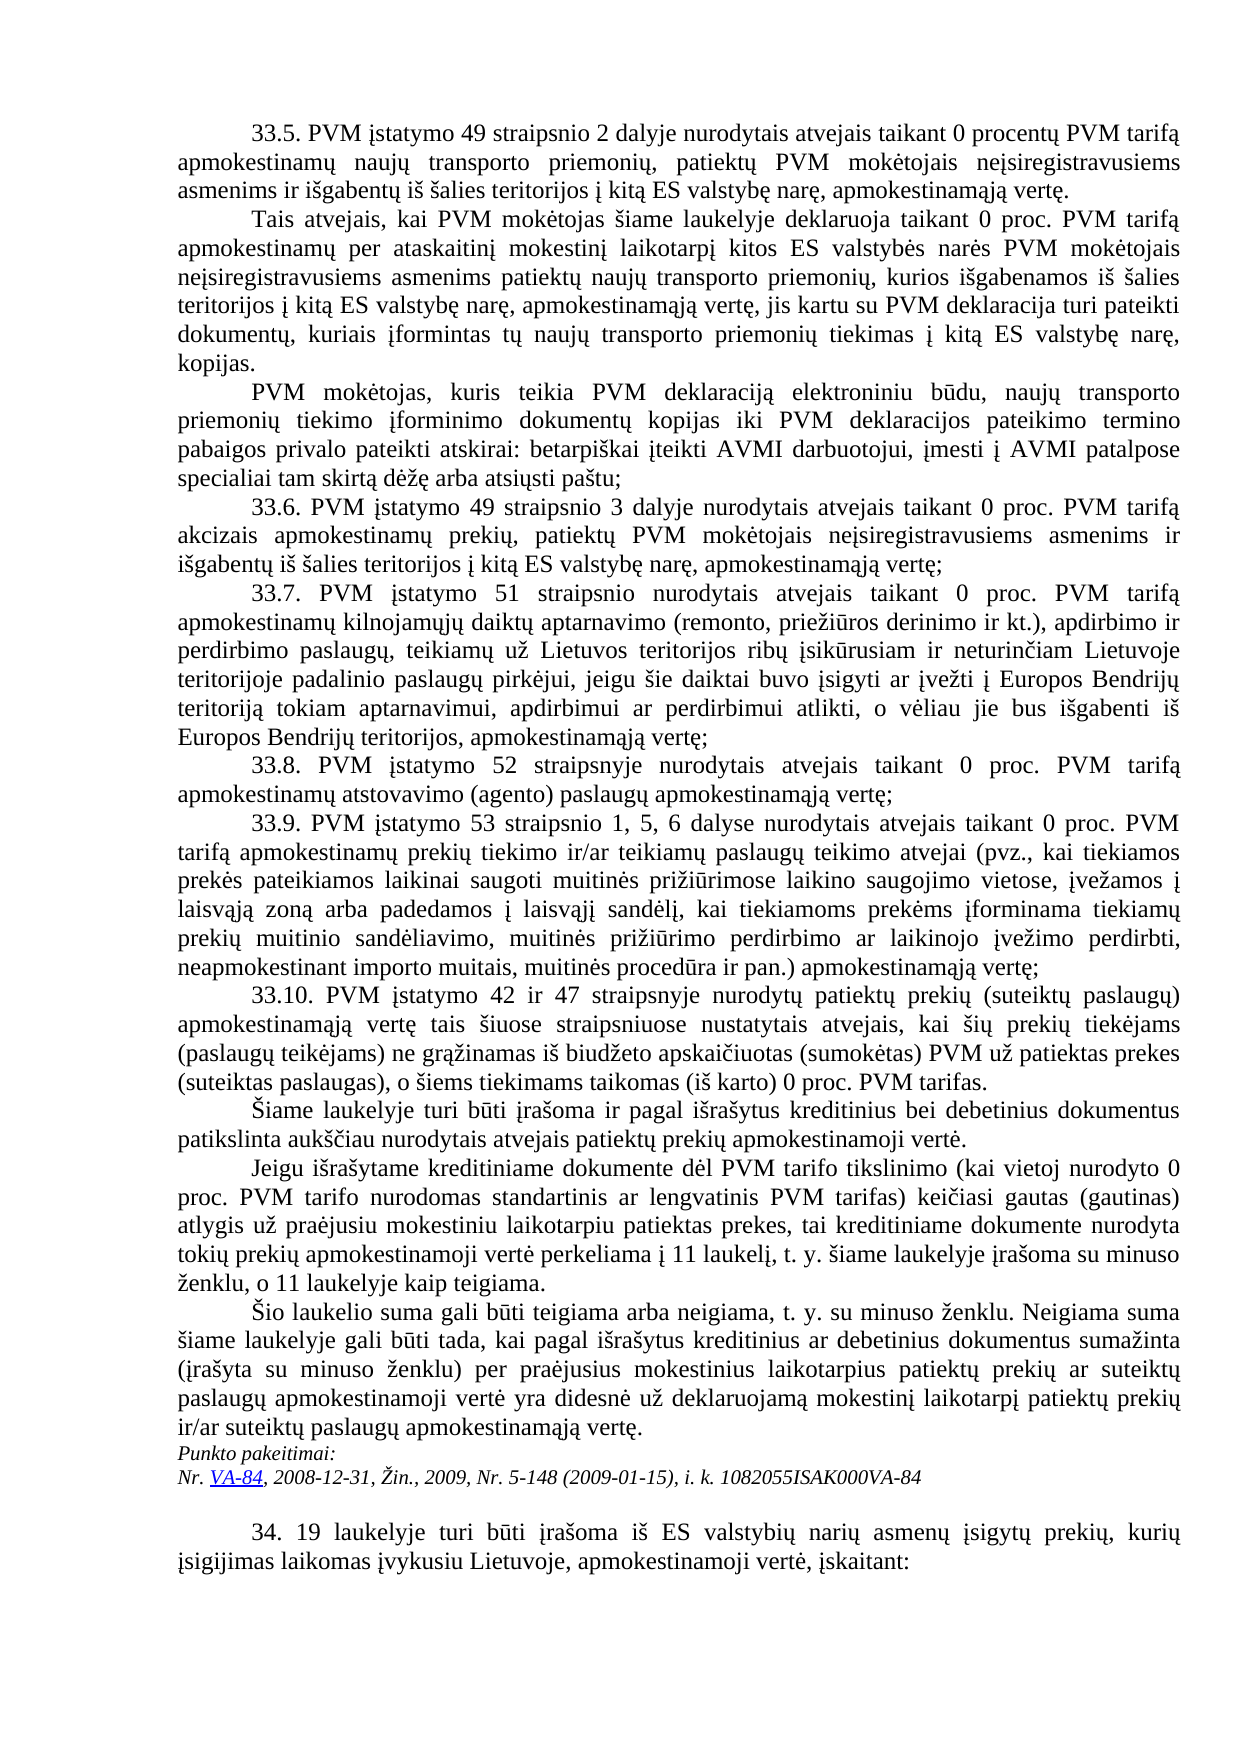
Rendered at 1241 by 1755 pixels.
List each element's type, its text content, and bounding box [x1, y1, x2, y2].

text Tais atvejais, kai PVM mokėtojas šiame laukelyje deklaruoja taikant 0 proc. PVM tarifą apmokestinamų per ataskaitinį mokestinį laikotarpį kitos ES valstybės narės PVM mokėtojais neįsiregistravusiems asmenims patiektų naujų transporto priemonių, kurios išgabenamos iš šalies teritorijos į kitą ES valstybę narę, apmokestinamąją vertę, jis kartu su PVM deklaracija turi pateikti dokumentų, kuriais įformintas tų naujų transporto priemonių tiekimas į kitą ES valstybę narę, kopijas. [177, 204, 1181, 377]
text Nr. VA-84, 2008-12-31, Žin., 2009, Nr. 5-148 (2009-01-15), i. k. 1082055ISAK000VA-84 [177, 1465, 1181, 1489]
text Jeigu išrašytame kreditiniame dokumente dėl PVM tarifo tikslinimo (kai vietoj nurodyto 0 proc. PVM tarifo nurodomas standartinis ar lengvatinis PVM tarifas) keičiasi gautas (gautinas) atlygis už praėjusiu mokestiniu laikotarpiu patiektas prekes, tai kreditiniame dokumente nurodyta tokių prekių apmokestinamoji vertė perkeliama į 11 laukelį, t. y. šiame laukelyje įrašoma su minuso ženklu, o 11 laukelyje kaip teigiama. [177, 1153, 1181, 1297]
text 33.7. PVM įstatymo 51 straipsnio nurodytais atvejais taikant 0 proc. PVM tarifą apmokestinamų kilnojamųjų daiktų aptarnavimo (remonto, priežiūros derinimo ir kt.), apdirbimo ir perdirbimo paslaugų, teikiamų už Lietuvos teritorijos ribų įsikūrusiam ir neturinčiam Lietuvoje teritorijoje padalinio paslaugų pirkėjui, jeigu šie daiktai buvo įsigyti ar įvežti į Europos Bendrijų teritoriją tokiam aptarnavimui, apdirbimui ar perdirbimui atlikti, o vėliau jie bus išgabenti iš Europos Bendrijų teritorijos, apmokestinamąją vertę; [177, 578, 1181, 751]
text 34. 19 laukelyje turi būti įrašoma iš ES valstybių narių asmenų įsigytų prekių, kurių įsigijimas laikomas įvykusiu Lietuvoje, apmokestinamoji vertė, įskaitant: [177, 1517, 1181, 1575]
text Šio laukelio suma gali būti teigiama arba neigiama, t. y. su minuso ženklu. Neigiama suma šiame laukelyje gali būti tada, kai pagal išrašytus kreditinius ar debetinius dokumentus sumažinta (įrašyta su minuso ženklu) per praėjusius mokestinius laikotarpius patiektų prekių ar suteiktų paslaugų apmokestinamoji vertė yra didesnė už deklaruojamą mokestinį laikotarpį patiektų prekių ir/ar suteiktų paslaugų apmokestinamąją vertę. [177, 1297, 1181, 1441]
text Punkto pakeitimai: [177, 1441, 1181, 1465]
text Šiame laukelyje turi būti įrašoma ir pagal išrašytus kreditinius bei debetinius dokumentus patikslinta aukščiau nurodytais atvejais patiektų prekių apmokestinamoji vertė. [177, 1096, 1181, 1153]
text 33.5. PVM įstatymo 49 straipsnio 2 dalyje nurodytais atvejais taikant 0 procentų PVM tarifą apmokestinamų naujų transporto priemonių, patiektų PVM mokėtojais neįsiregistravusiems asmenims ir išgabentų iš šalies teritorijos į kitą ES valstybę narę, apmokestinamąją vertę. [177, 118, 1181, 204]
text PVM mokėtojas, kuris teikia PVM deklaraciją elektroniniu būdu, naujų transporto priemonių tiekimo įforminimo dokumentų kopijas iki PVM deklaracijos pateikimo termino pabaigos privalo pateikti atskirai: betarpiškai įteikti AVMI darbuotojui, įmesti į AVMI patalpose specialiai tam skirtą dėžę arba atsiųsti paštu; [177, 377, 1181, 492]
text 33.6. PVM įstatymo 49 straipsnio 3 dalyje nurodytais atvejais taikant 0 proc. PVM tarifą akcizais apmokestinamų prekių, patiektų PVM mokėtojais neįsiregistravusiems asmenims ir išgabentų iš šalies teritorijos į kitą ES valstybę narę, apmokestinamąją vertę; [177, 492, 1181, 578]
text 33.8. PVM įstatymo 52 straipsnyje nurodytais atvejais taikant 0 proc. PVM tarifą apmokestinamų atstovavimo (agento) paslaugų apmokestinamąją vertę; [177, 751, 1181, 808]
text 33.10. PVM įstatymo 42 ir 47 straipsnyje nurodytų patiektų prekių (suteiktų paslaugų) apmokestinamąją vertę tais šiuose straipsniuose nustatytais atvejais, kai šių prekių tiekėjams (paslaugų teikėjams) ne grąžinamas iš biudžeto apskaičiuotas (sumokėtas) PVM už patiektas prekes (suteiktas paslaugas), o šiems tiekimams taikomas (iš karto) 0 proc. PVM tarifas. [177, 981, 1181, 1096]
text 33.9. PVM įstatymo 53 straipsnio 1, 5, 6 dalyse nurodytais atvejais taikant 0 proc. PVM tarifą apmokestinamų prekių tiekimo ir/ar teikiamų paslaugų teikimo atvejai (pvz., kai tiekiamos prekės pateikiamos laikinai saugoti muitinės prižiūrimose laikino saugojimo vietose, įvežamos į laisvąją zoną arba padedamos į laisvąjį sandėlį, kai tiekiamoms prekėms įforminama tiekiamų prekių muitinio sandėliavimo, muitinės prižiūrimo perdirbimo ar laikinojo įvežimo perdirbti, neapmokestinant importo muitais, muitinės procedūra ir pan.) apmokestinamąją vertę; [177, 808, 1181, 981]
